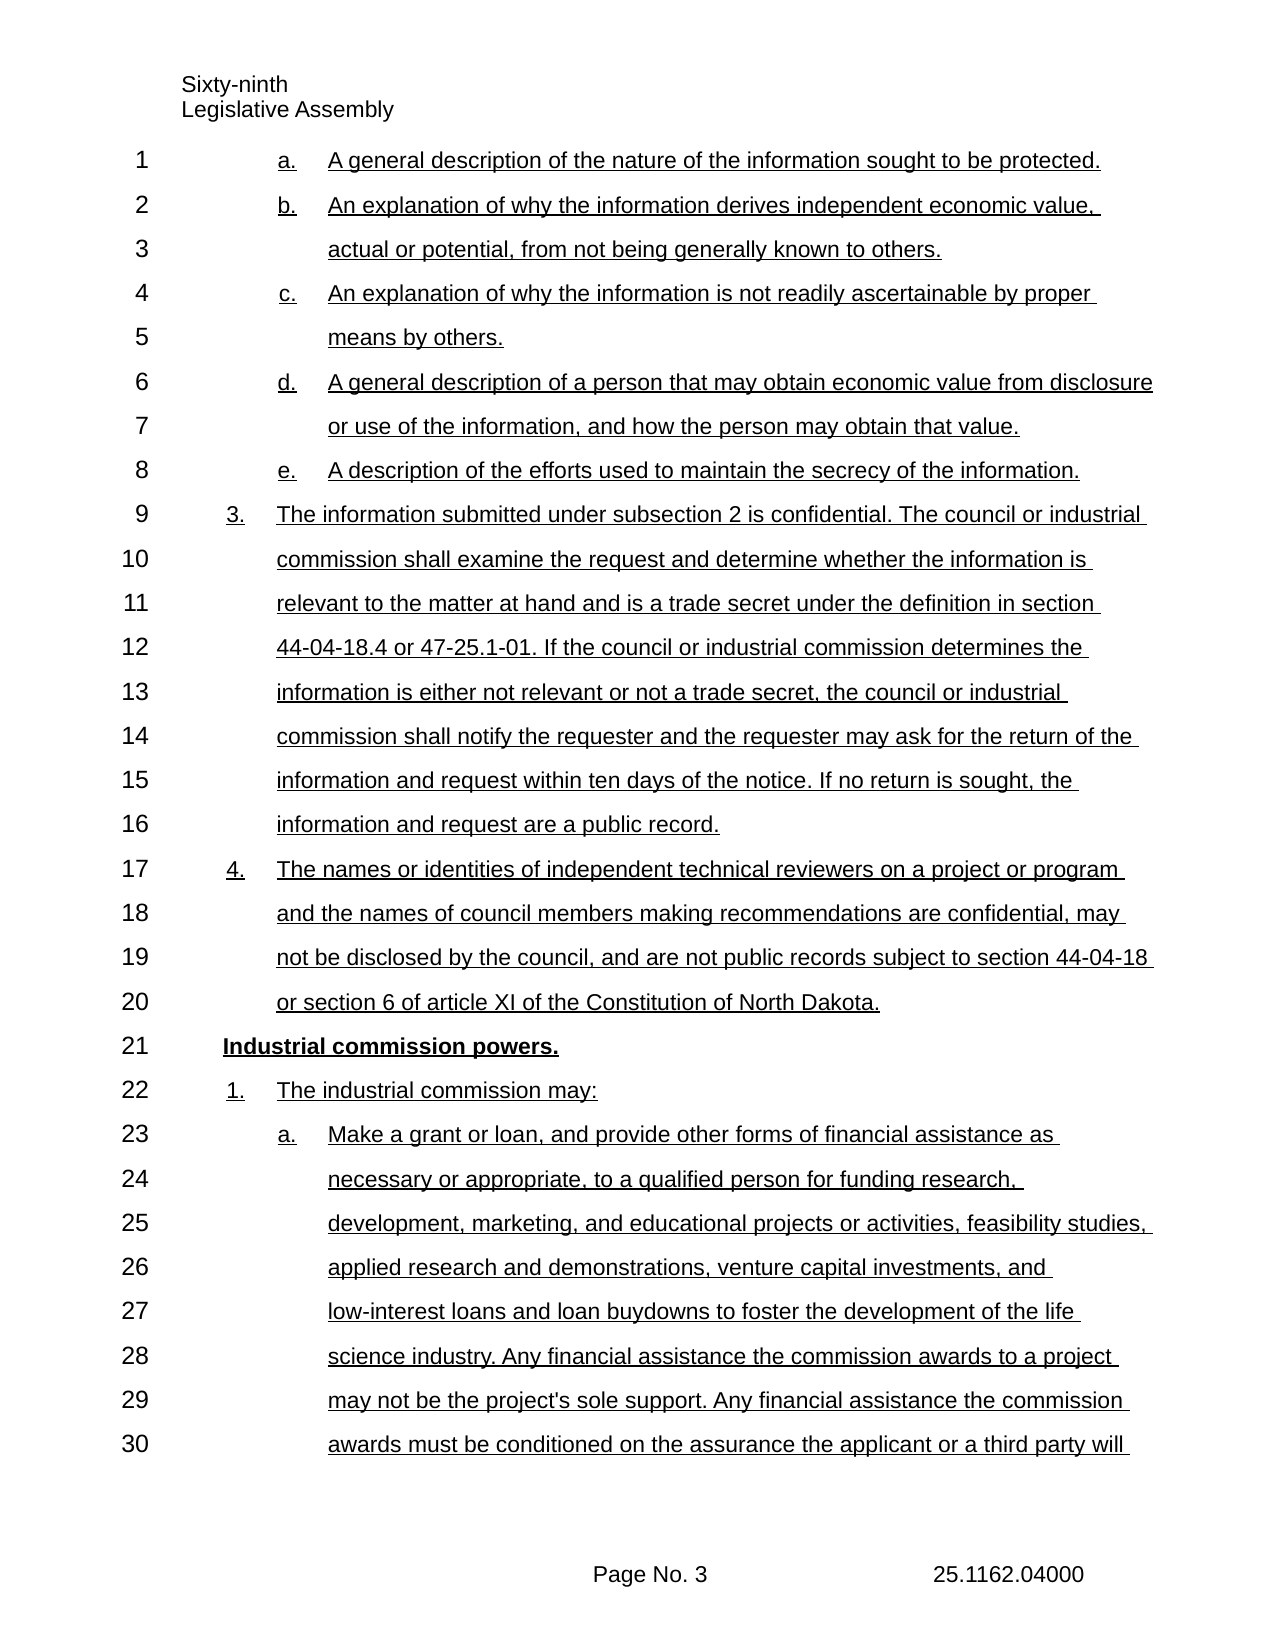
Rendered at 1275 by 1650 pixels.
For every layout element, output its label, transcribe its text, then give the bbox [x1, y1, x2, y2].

text e. A description of the efforts used to maintain the secrecy of the information. [181, 443, 1154, 487]
text 4. The names or identities of independent technical reviewers on a project or program and the names of council members making recommendations are confidential, may not be disclosed by the council, and are not public records subject to section 44‑04‑18 or section 6 of article XI of the Constitution of North Dakota. [181, 842, 1154, 1019]
text 1. The industrial commission may: [181, 1063, 1154, 1107]
text 3. The information submitted under subsection 2 is confidential. The council or industrial commission shall examine the request and determine whether the information is relevant to the matter at hand and is a trade secret under the definition in section 44‑04‑18.4 or 47‑25.1‑01. If the council or industrial commission determines the information is either not relevant or not a trade secret, the council or industrial commission shall notify the requester and the requester may ask for the return of the information and request within ten days of the notice. If no return is sought, the information and request are a public record. [181, 487, 1154, 842]
text a. Make a grant or loan, and provide other forms of financial assistance as necessary or appropriate, to a qualified person for funding research, development, marketing, and educational projects or activities, feasibility studies, applied research and demonstrations, venture capital investments, and low‑interest loans and loan buydowns to foster the development of the life science industry. Any financial assistance the commission awards to a project may not be the project's sole support. Any financial assistance the commission awards must be conditioned on the assurance the applicant or a third party will [181, 1107, 1154, 1461]
text a. A general description of the nature of the information sought to be protected. [181, 133, 1154, 178]
subtitle Industrial commission powers. [181, 1019, 1154, 1063]
text c. An explanation of why the information is not readily ascertainable by proper means by others. [181, 266, 1154, 355]
text b. An explanation of why the information derives independent economic value, actual or potential, from not being generally known to others. [181, 178, 1154, 266]
text d. A general description of a person that may obtain economic value from disclosure or use of the information, and how the person may obtain that value. [181, 355, 1154, 443]
